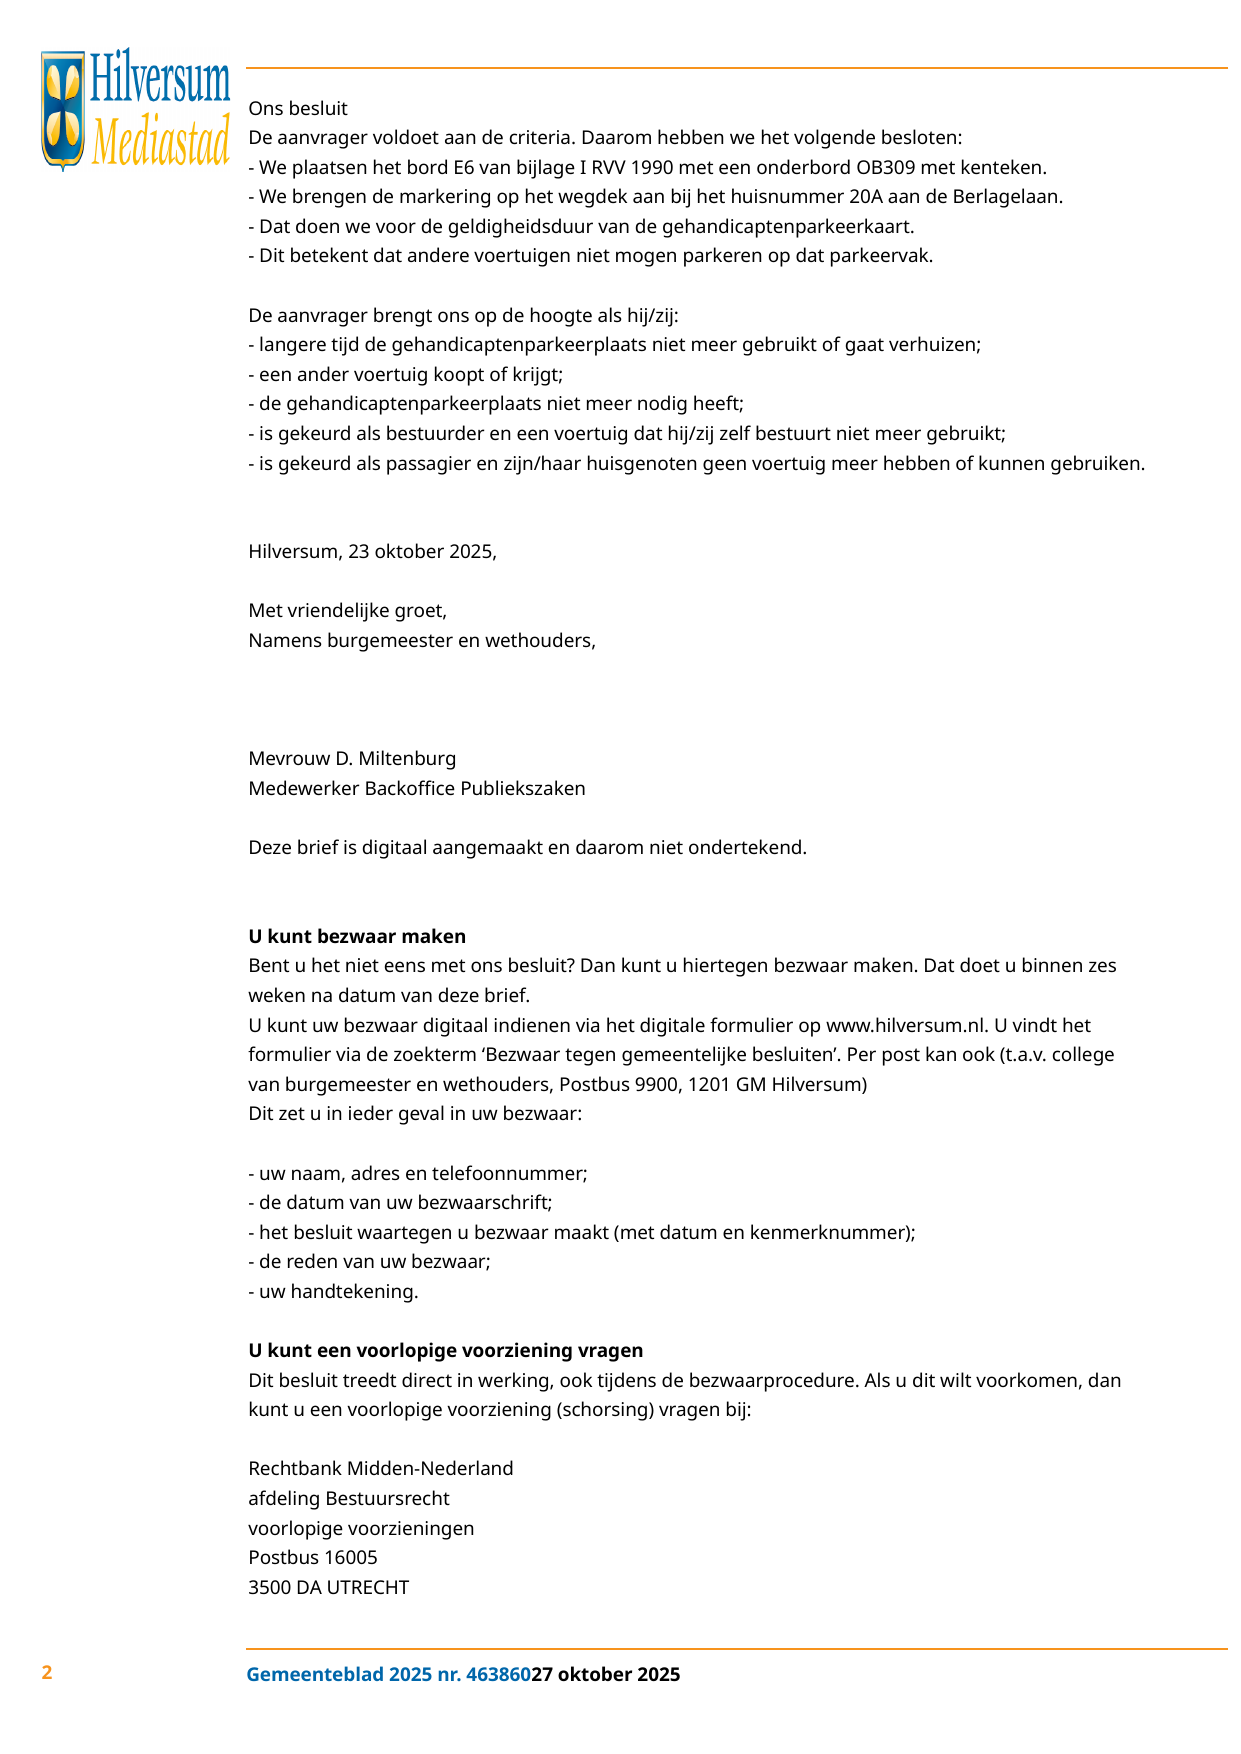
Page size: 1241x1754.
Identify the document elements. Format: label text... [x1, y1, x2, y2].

text Met vriendelijke groet, [248, 598, 1152, 623]
text De aanvrager brengt ons op de hoogte als hij/zij: [248, 302, 1152, 328]
text U kunt bezwaar maken [248, 923, 1152, 949]
text Rechtbank Midden-Nederland [248, 1456, 1152, 1481]
text Medewerker Backoffice Publiekszaken [248, 775, 1152, 801]
text - een ander voertuig koopt of krijgt; [248, 361, 1152, 387]
text - We plaatsen het bord E6 van bijlage I RVV 1990 met een onderbord OB309 met kenteken. [248, 154, 1152, 180]
text Mevrouw D. Miltenburg [248, 746, 1152, 771]
text U kunt een voorlopige voorziening vragen [248, 1337, 1152, 1363]
text - uw handtekening. [248, 1278, 1152, 1304]
text afdeling Bestuursrecht [248, 1485, 1152, 1511]
text - langere tijd de gehandicaptenparkeerplaats niet meer gebruikt of gaat verhuizen; [248, 331, 1152, 357]
text Namens burgemeester en wethouders, [248, 627, 1152, 653]
text Dit zet u in ieder geval in uw bezwaar: [248, 1101, 1152, 1126]
text - Dit betekent dat andere voertuigen niet mogen parkeren op dat parkeervak. [248, 243, 1152, 268]
text 3500 DA UTRECHT [248, 1574, 1152, 1600]
text - de datum van uw bezwaarschrift; [248, 1189, 1152, 1215]
text - de gehandicaptenparkeerplaats niet meer nodig heeft; [248, 391, 1152, 416]
text - het besluit waartegen u bezwaar maakt (met datum en kenmerknummer); [248, 1219, 1152, 1245]
text Hilversum, 23 oktober 2025, [248, 538, 1152, 564]
text - de reden van uw bezwaar; [248, 1248, 1152, 1274]
picture [41, 47, 231, 172]
text Deze brief is digitaal aangemaakt en daarom niet ondertekend. [248, 834, 1152, 860]
text - is gekeurd als passagier en zijn/haar huisgenoten geen voertuig meer hebben of kunnen gebruiken. [248, 450, 1152, 476]
text Dit besluit treedt direct in werking, ook tijdens de bezwaarprocedure. Als u dit wilt voorkomen, dan kunt u een voorlopige voorziening (schorsing) vragen bij: [248, 1367, 1152, 1422]
text Ons besluit [248, 95, 1152, 121]
text - Dat doen we voor de geldigheidsduur van de gehandicaptenparkeerkaart. [248, 213, 1152, 239]
text Bent u het niet eens met ons besluit? Dan kunt u hiertegen bezwaar maken. Dat doet u binnen zes weken na datum van deze brief. [248, 953, 1152, 1008]
text voorlopige voorzieningen [248, 1515, 1152, 1541]
text - We brengen de markering op het wegdek aan bij het huisnummer 20A aan de Berlagelaan. [248, 183, 1152, 209]
text - is gekeurd als bestuurder en een voertuig dat hij/zij zelf bestuurt niet meer gebruikt; [248, 420, 1152, 446]
text U kunt uw bezwaar digitaal indienen via het digitale formulier op www.hilversum.nl. U vindt het formulier via de zoekterm ‘Bezwaar tegen gemeentelijke besluiten’. Per post kan ook (t.a.v. college van burgemeester en wethouders, Postbus 9900, 1201 GM Hilversum) [248, 1012, 1152, 1097]
text Postbus 16005 [248, 1544, 1152, 1570]
text De aanvrager voldoet aan de criteria. Daarom hebben we het volgende besloten: [248, 124, 1152, 150]
text - uw naam, adres en telefoonnummer; [248, 1160, 1152, 1186]
